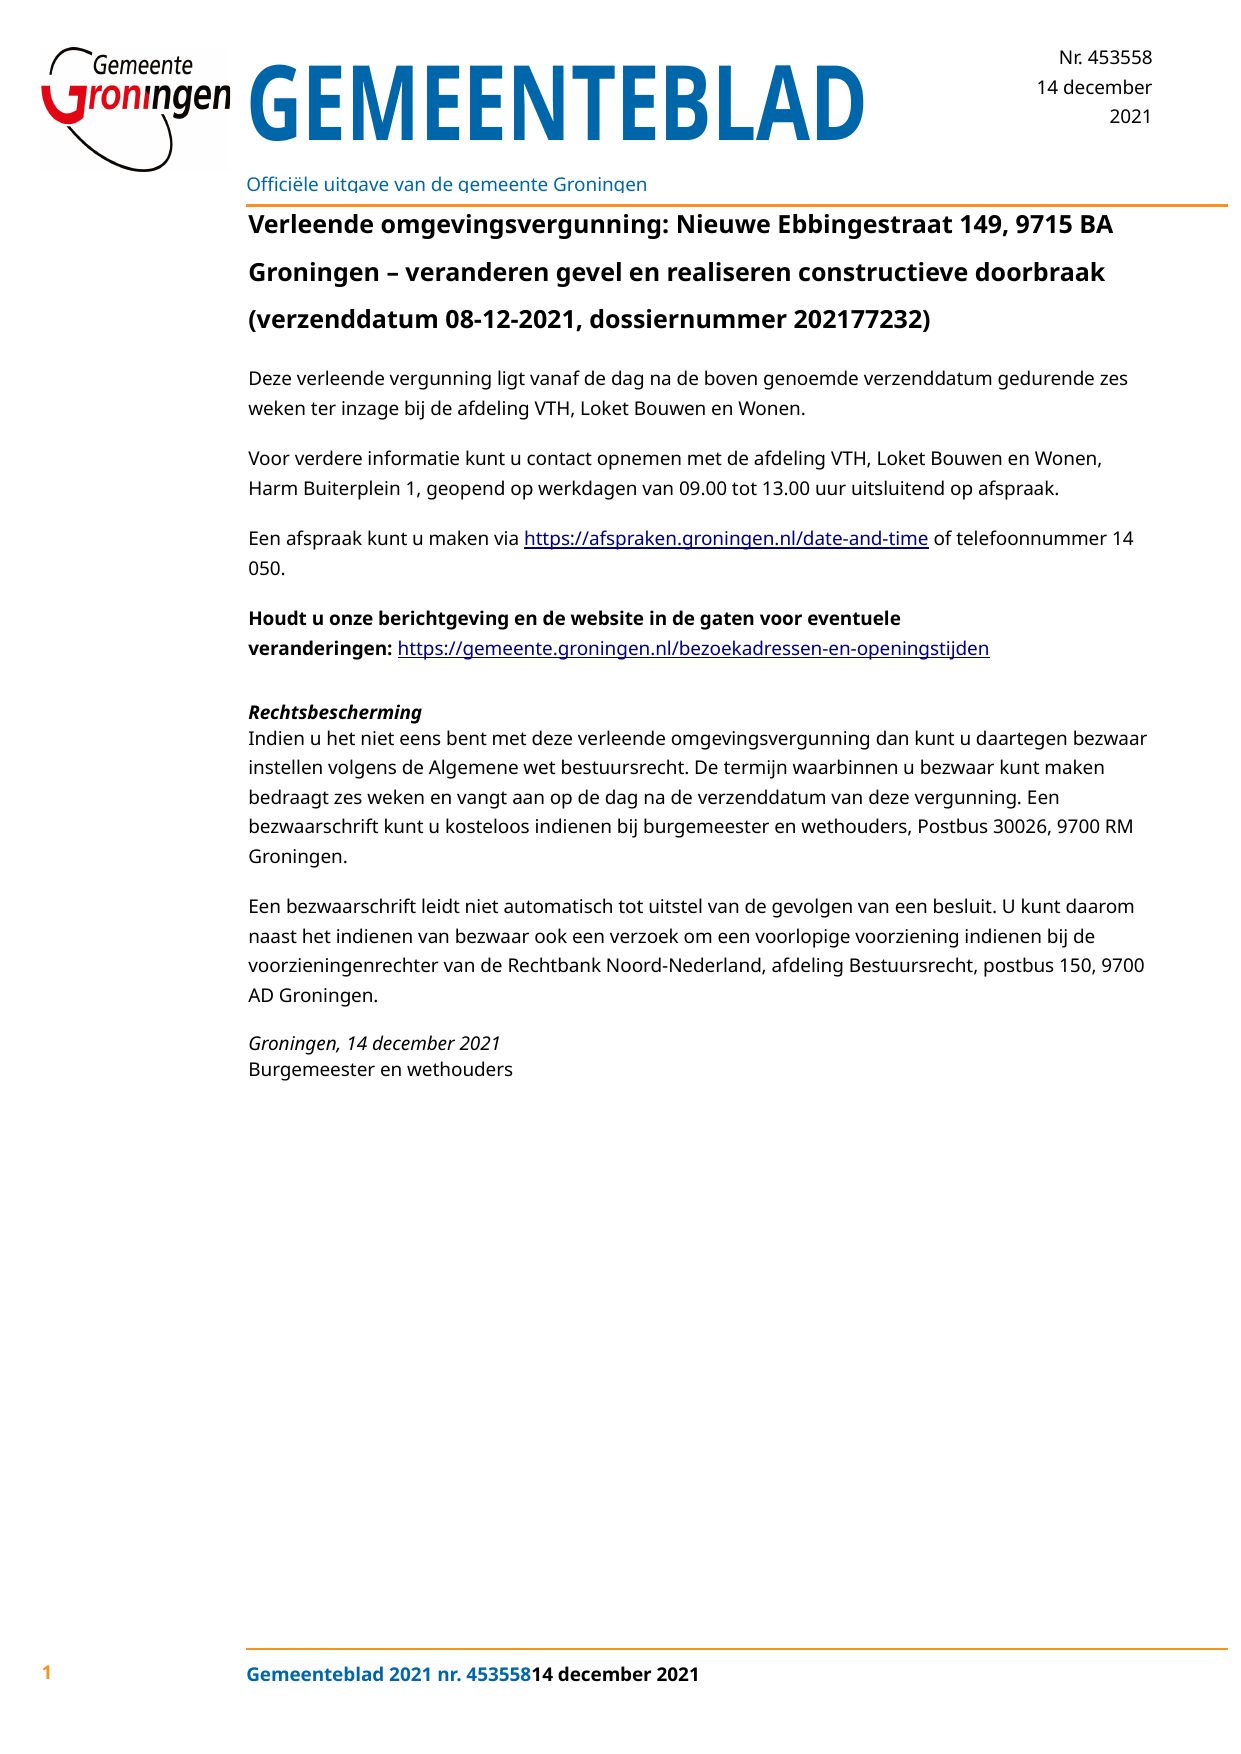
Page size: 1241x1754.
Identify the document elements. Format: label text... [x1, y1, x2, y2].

text Een afspraak kunt u maken via https://afspraken.groningen.nl/date-and-time of telefoonnummer 14 050. [248, 526, 1152, 581]
text Indien u het niet eens bent met deze verleende omgevingsvergunning dan kunt u daartegen bezwaar instellen volgens de Algemene wet bestuursrecht. De termijn waarbinnen u bezwaar kunt maken bedraagt zes weken en vangt aan op de dag na de verzenddatum van deze vergunning. Een bezwaarschrift kunt u kosteloos indienen bij burgemeester en wethouders, Postbus 30026, 9700 RM Groningen. [248, 725, 1152, 869]
text Groningen, 14 december 2021 [248, 1030, 1152, 1056]
text Voor verdere informatie kunt u contact opnemen met de afdeling VTH, Loket Bouwen en Wonen, Harm Buiterplein 1, geopend op werkdagen van 09.00 tot 13.00 uur uitsluitend op afspraak. [248, 446, 1152, 501]
text Een bezwaarschrift leidt niet automatisch tot uitstel van de gevolgen van een besluit. U kunt daarom naast het indienen van bezwaar ook een verzoek om een voorlopige voorziening indienen bij de voorzieningenrechter van de Rechtbank Noord-Nederland, afdeling Bestuursrecht, postbus 150, 9700 AD Groningen. [248, 893, 1152, 1008]
text Deze verleende vergunning ligt vanaf de dag na de boven genoemde verzenddatum gedurende zes weken ter inzage bij de afdeling VTH, Loket Bouwen en Wonen. [248, 366, 1152, 421]
text Verleende omgevingsvergunning: Nieuwe Ebbingestraat 149, 9715 BA Groningen – veranderen gevel en realiseren constructieve doorbraak (verzenddatum 08-12-2021, dossiernummer 202177232) [248, 207, 1152, 336]
text Burgemeester en wethouders [248, 1056, 1152, 1082]
text Rechtsbescherming [248, 699, 1152, 725]
picture [41, 47, 231, 172]
text Houdt u onze berichtgeving en de website in de gaten voor eventuele veranderingen: https://gemeente.groningen.nl/bezoekadressen-en-openingstijden [248, 606, 1152, 661]
